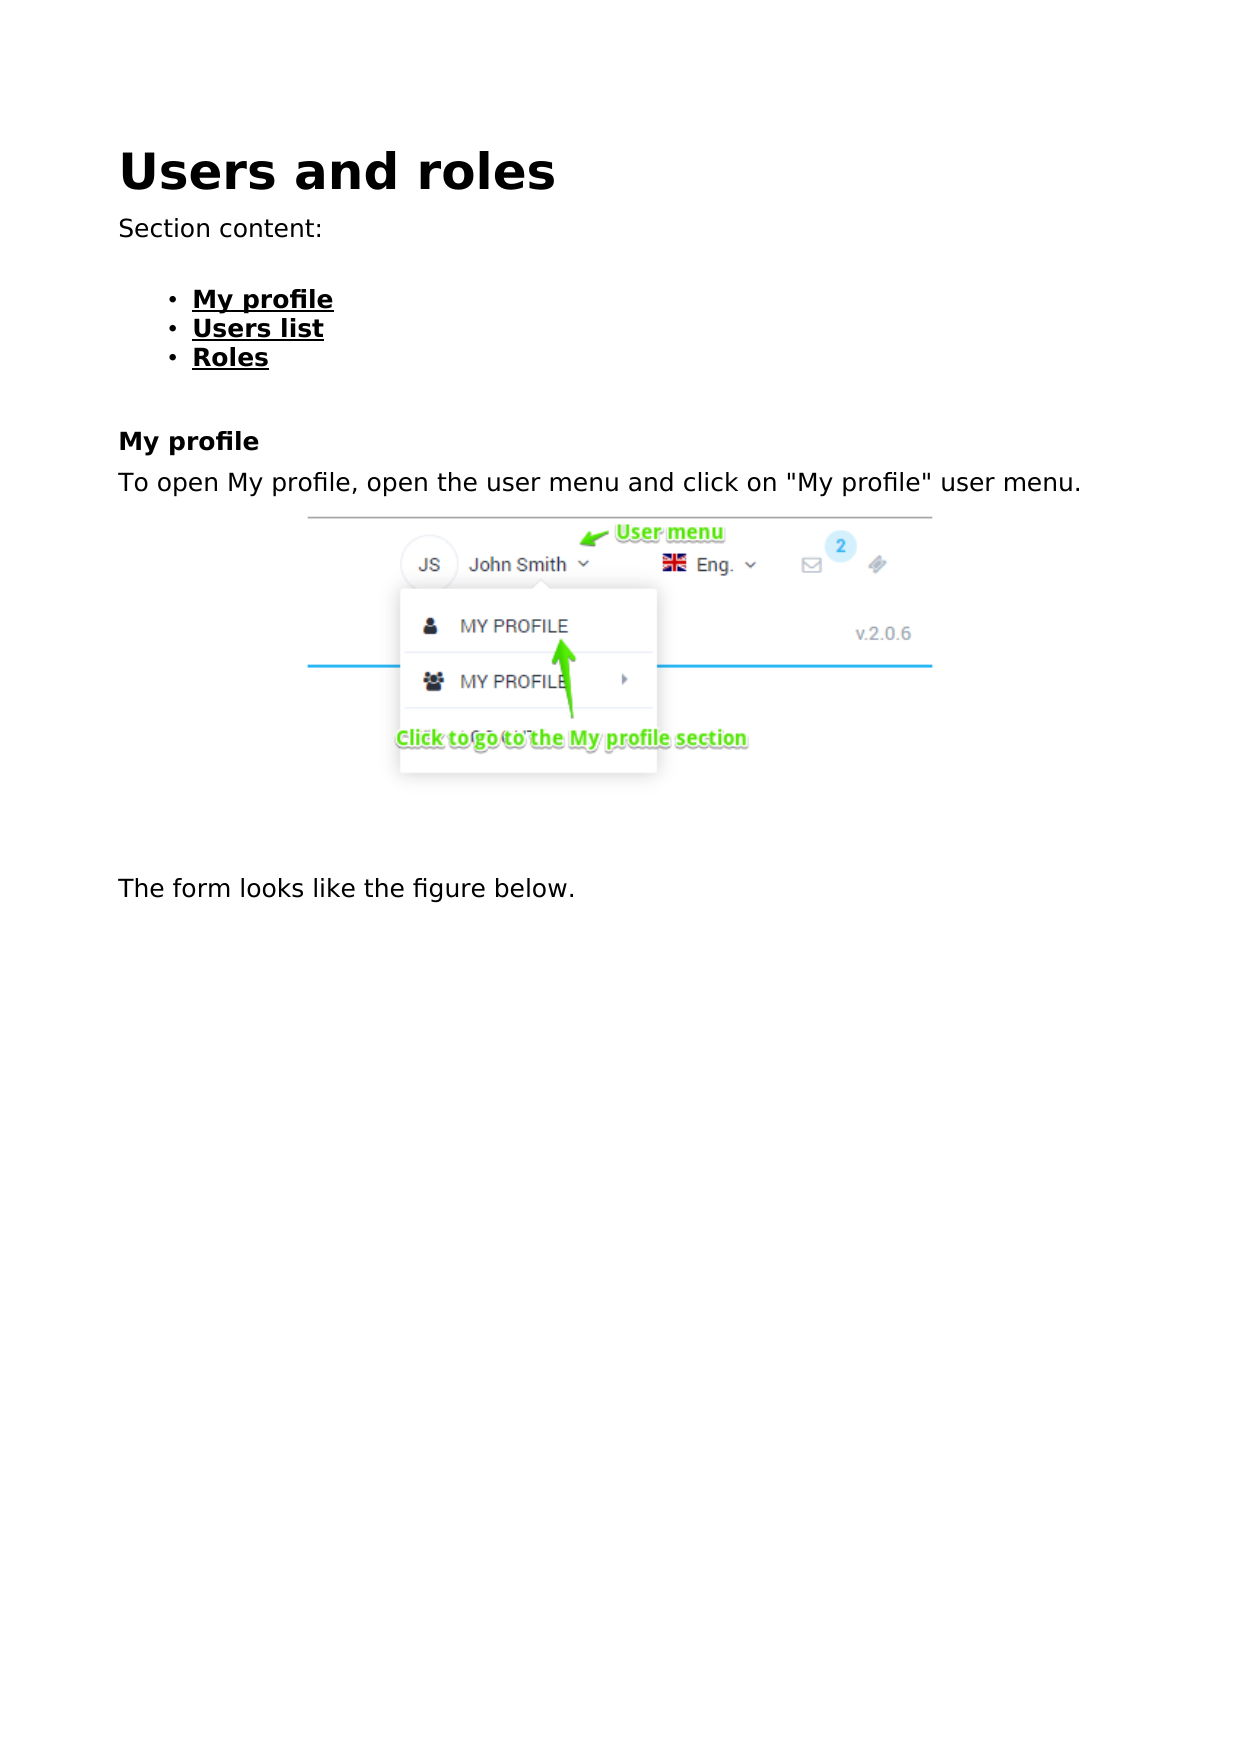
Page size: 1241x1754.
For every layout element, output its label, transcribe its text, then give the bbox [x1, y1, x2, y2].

text To open My profile, open the user menu and click on "My profile" user menu. [118, 469, 1122, 498]
list Roles [177, 343, 1122, 372]
picture [307, 510, 933, 833]
text The form looks like the figure below. [118, 874, 1122, 903]
subtitle Users and roles [118, 143, 1122, 201]
list My profile [177, 285, 1122, 314]
text Section content: [118, 214, 1122, 243]
list Users list [177, 314, 1122, 343]
subtitle My profile [118, 427, 1122, 456]
